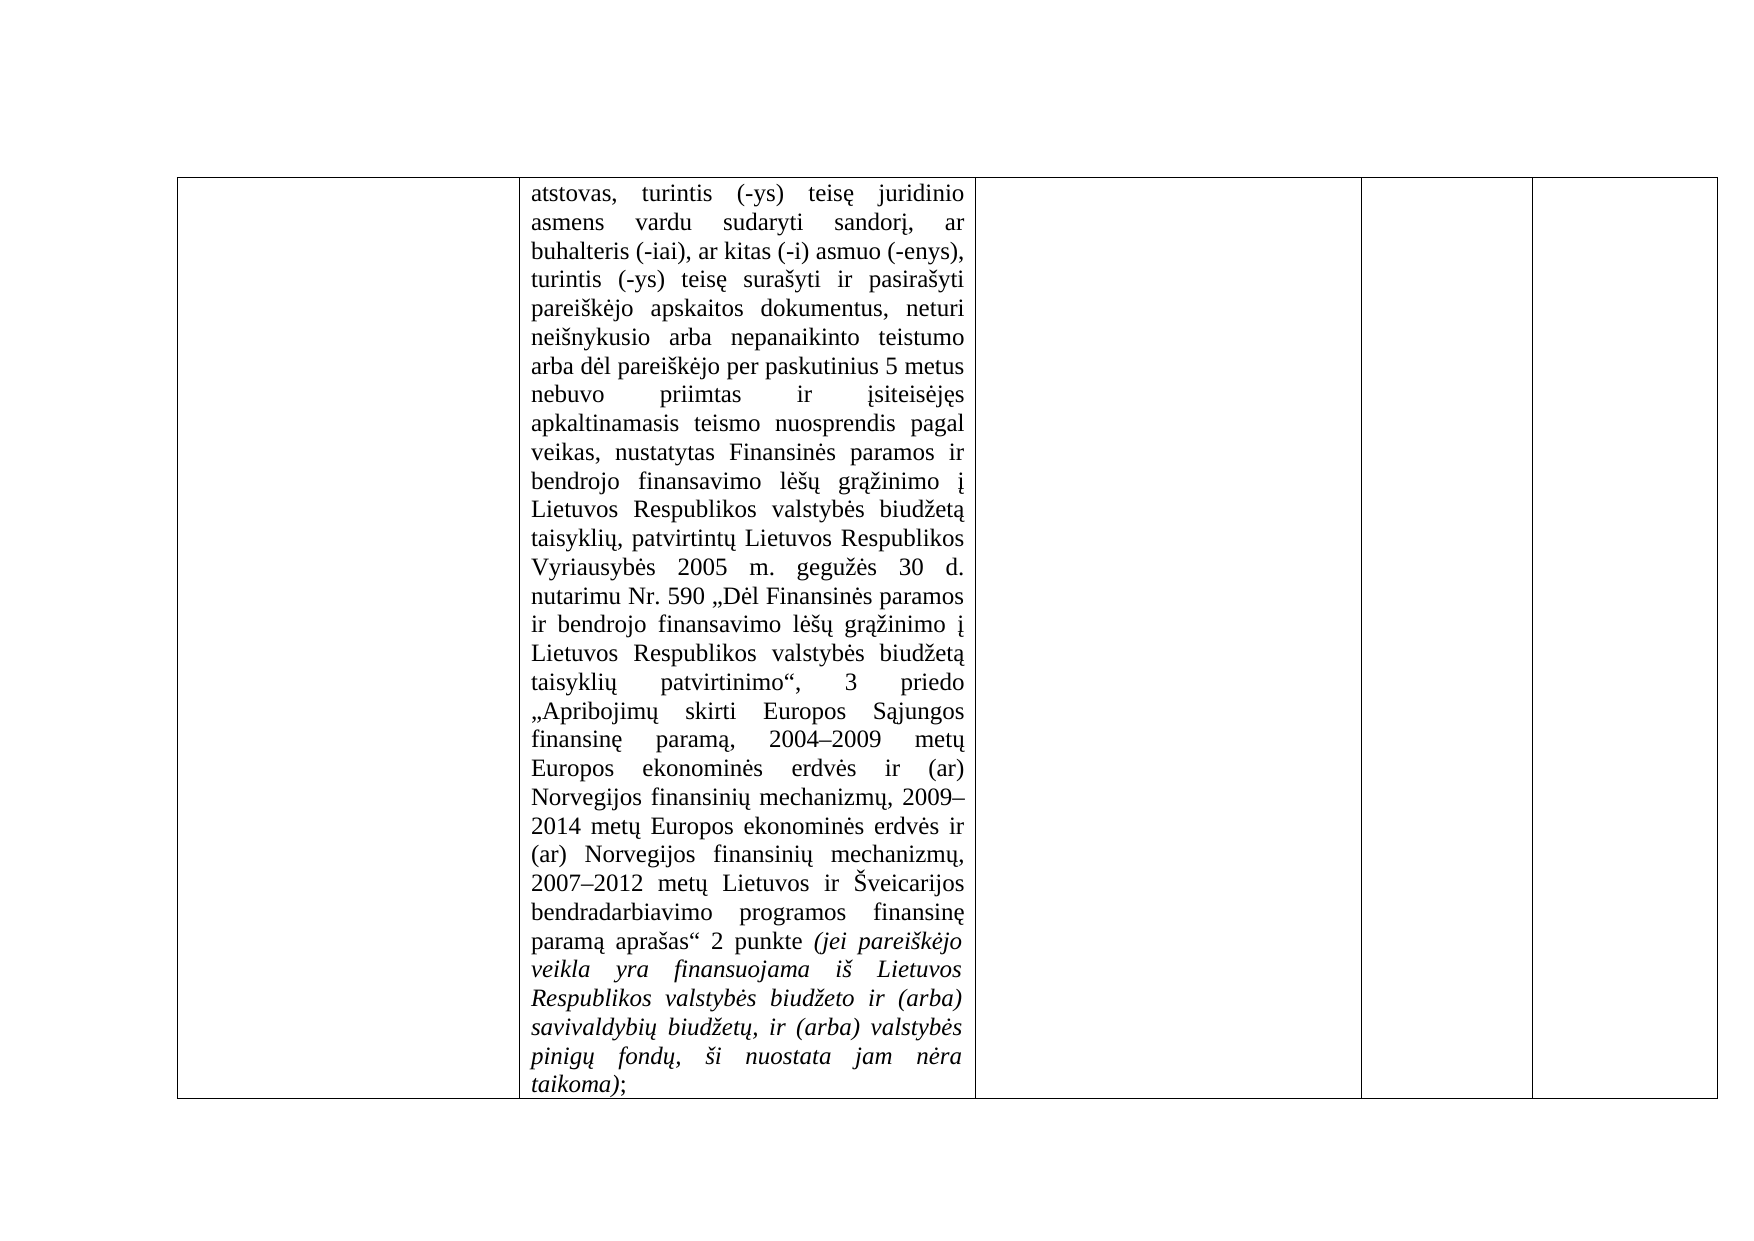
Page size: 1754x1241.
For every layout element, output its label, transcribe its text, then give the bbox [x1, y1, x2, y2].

table_cell [178, 178, 519, 1098]
table_cell [976, 178, 1361, 1098]
table_cell atstovas, turintis (-ys) teisę juridinio asmens vardu sudaryti sandorį, ar buhalteris (-iai), ar kitas (-i) asmuo (-enys), turintis (-ys) teisę surašyti ir pasirašyti pareiškėjo apskaitos dokumentus, neturi neišnykusio arba nepanaikinto teistumo arba dėl pareiškėjo per paskutinius 5 metus nebuvo priimtas ir įsiteisėjęs apkaltinamasis teismo nuosprendis pagal veikas, nustatytas Finansinės paramos ir bendrojo finansavimo lėšų grąžinimo į Lietuvos Respublikos valstybės biudžetą taisyklių, patvirtintų Lietuvos Respublikos Vyriausybės 2005 m. gegužės 30 d. nutarimu Nr. 590 „Dėl Finansinės paramos ir bendrojo finansavimo lėšų grąžinimo į Lietuvos Respublikos valstybės biudžetą taisyklių patvirtinimo“, 3 priedo „Apribojimų skirti Europos Sąjungos finansinę paramą, 2004–2009 metų Europos ekonominės erdvės ir (ar) Norvegijos finansinių mechanizmų, 2009–2014 metų Europos ekonominės erdvės ir (ar) Norvegijos finansinių mechanizmų, 2007–2012 metų Lietuvos ir Šveicarijos bendradarbiavimo programos finansinę paramą aprašas“ 2 punkte (jei pareiškėjo veikla yra finansuojama iš Lietuvos Respublikos valstybės biudžeto ir (arba) savivaldybių biudžetų, ir (arba) valstybės pinigų fondų, ši nuostata jam nėra taikoma); [520, 178, 975, 1098]
table_cell [1362, 178, 1532, 1098]
table_cell [1533, 178, 1717, 1098]
